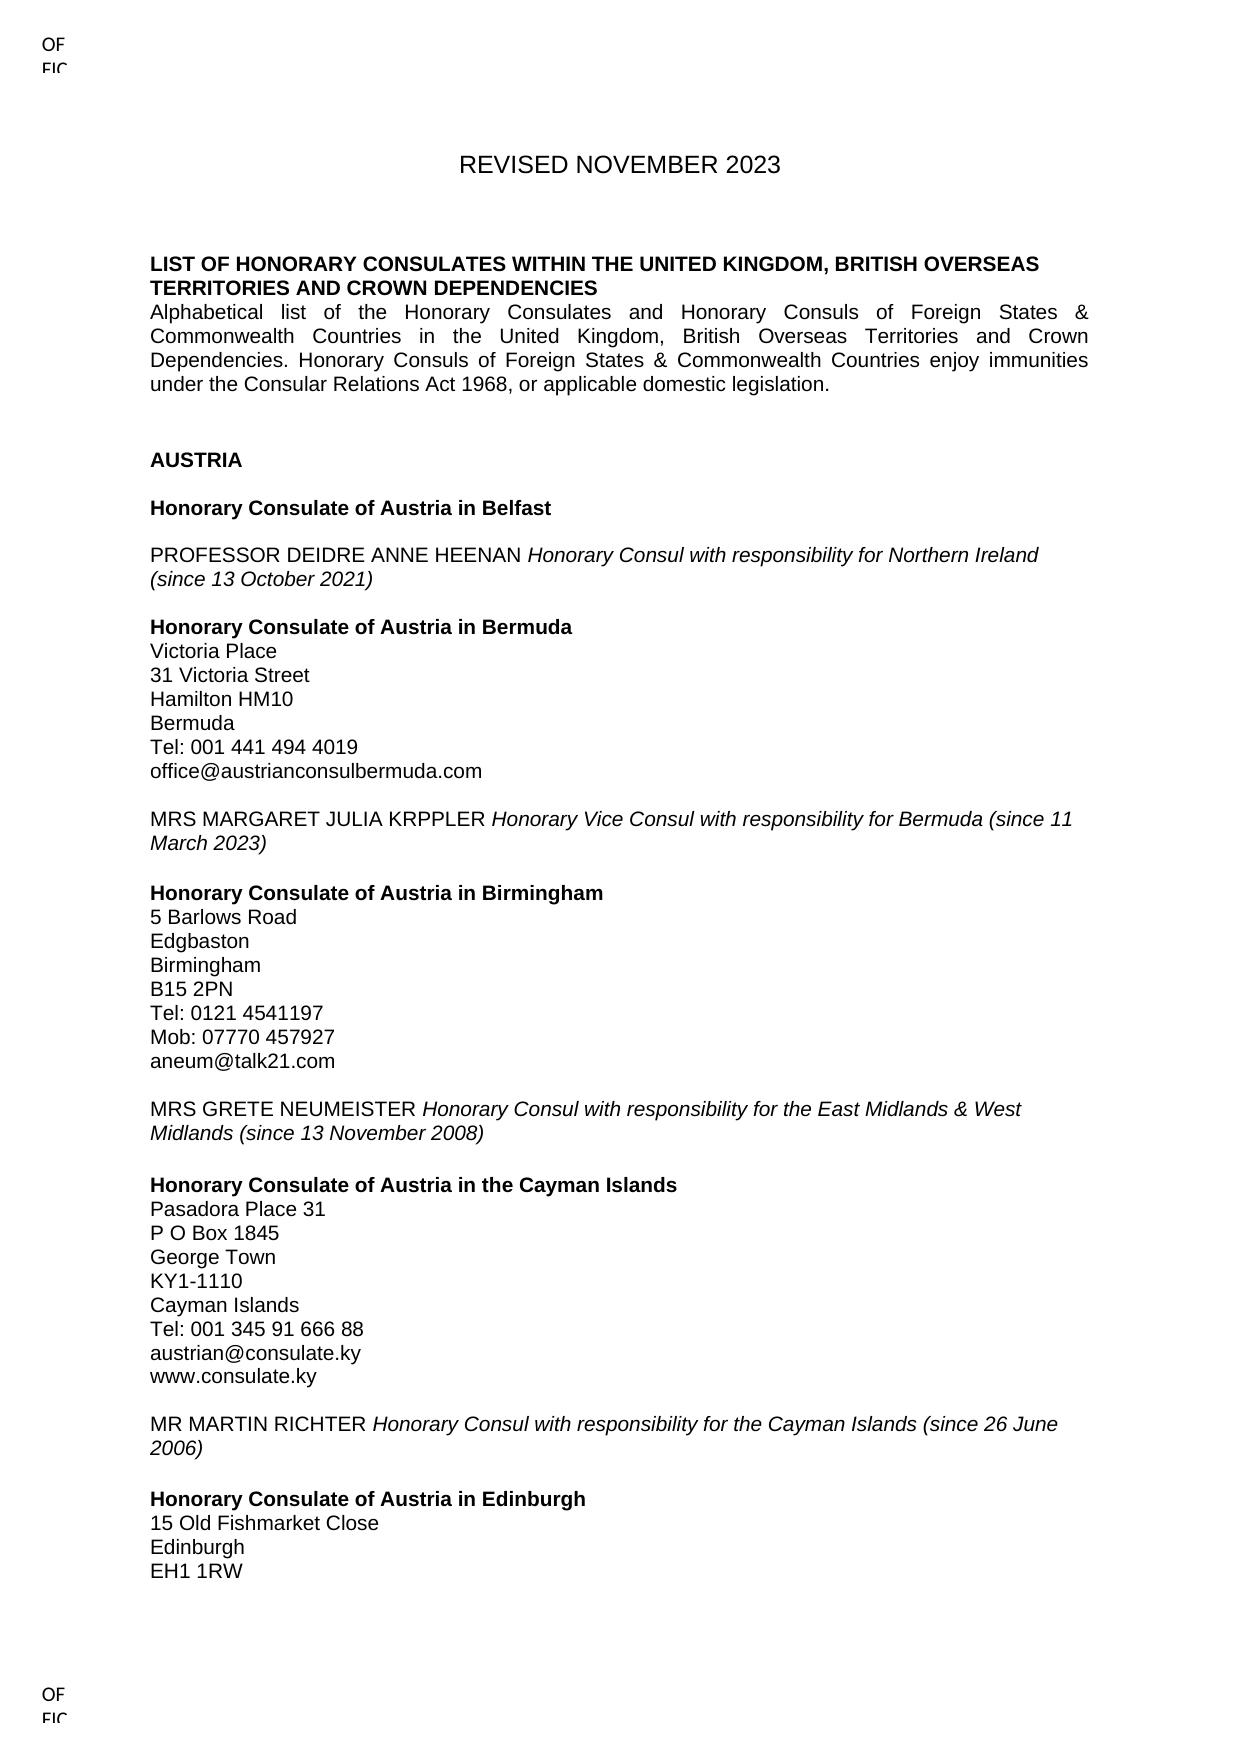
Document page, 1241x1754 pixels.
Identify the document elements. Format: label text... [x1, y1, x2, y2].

text George Town [150, 1244, 1090, 1268]
text Tel: 0121 4541197 [150, 1001, 1090, 1025]
text PROFESSOR DEIDRE ANNE HEENAN Honorary Consul with responsibility for Northern Ireland (since 13 October 2021) [150, 543, 1090, 591]
text 31 Victoria Street [150, 663, 1090, 687]
text Honorary Consulate of Austria in Belfast [150, 495, 1090, 519]
text www.consulate.ky [150, 1364, 1090, 1388]
text 5 Barlows Road [150, 905, 1090, 929]
text Honorary Consulate of Austria in Bermuda [150, 615, 1090, 639]
text Edinburgh [150, 1534, 1090, 1558]
text MRS MARGARET JULIA KRPPLER Honorary Vice Consul with responsibility for Bermuda (since 11 March 2023) [150, 807, 1090, 855]
text austrian@consulate.ky [150, 1340, 1090, 1364]
text Tel: 001 441 494 4019 [150, 735, 1090, 759]
text Birmingham [150, 953, 1090, 977]
text Edgbaston [150, 929, 1090, 953]
text aneum@talk21.com [150, 1049, 1090, 1073]
text P O Box 1845 [150, 1221, 1090, 1244]
text LIST OF HONORARY CONSULATES WITHIN THE UNITED KINGDOM, BRITISH OVERSEAS TERRITORIES AND CROWN DEPENDENCIES [150, 252, 1090, 300]
text Alphabetical list of the Honorary Consulates and Honorary Consuls of Foreign States & Commonwealth Countries in the United Kingdom, British Overseas Territories and Crown Dependencies. Honorary Consuls of Foreign States & Commonwealth Countries enjoy immunities under the Consular Relations Act 1968, or applicable domestic legislation. [150, 300, 1090, 396]
text Bermuda [150, 711, 1090, 735]
text KY1-1110 [150, 1268, 1090, 1292]
text Tel: 001 345 91 666 88 [150, 1316, 1090, 1340]
text 15 Old Fishmarket Close [150, 1511, 1090, 1534]
text office@austrianconsulbermuda.com [150, 759, 1090, 783]
text B15 2PN [150, 977, 1090, 1001]
text Honorary Consulate of Austria in Birmingham [150, 881, 1090, 905]
text Pasadora Place 31 [150, 1197, 1090, 1221]
text Mob: 07770 457927 [150, 1025, 1090, 1049]
text Cayman Islands [150, 1292, 1090, 1316]
text Honorary Consulate of Austria in the Cayman Islands [150, 1173, 1090, 1197]
text Victoria Place [150, 639, 1090, 663]
text AUSTRIA [150, 447, 1090, 471]
text REVISED NOVEMBER 2023 [150, 150, 1090, 179]
text MR MARTIN RICHTER Honorary Consul with responsibility for the Cayman Islands (since 26 June 2006) [150, 1412, 1090, 1460]
text MRS GRETE NEUMEISTER Honorary Consul with responsibility for the East Midlands & West Midlands (since 13 November 2008) [150, 1097, 1090, 1145]
text Honorary Consulate of Austria in Edinburgh [150, 1487, 1090, 1511]
text EH1 1RW [150, 1558, 1090, 1582]
text Hamilton HM10 [150, 687, 1090, 711]
